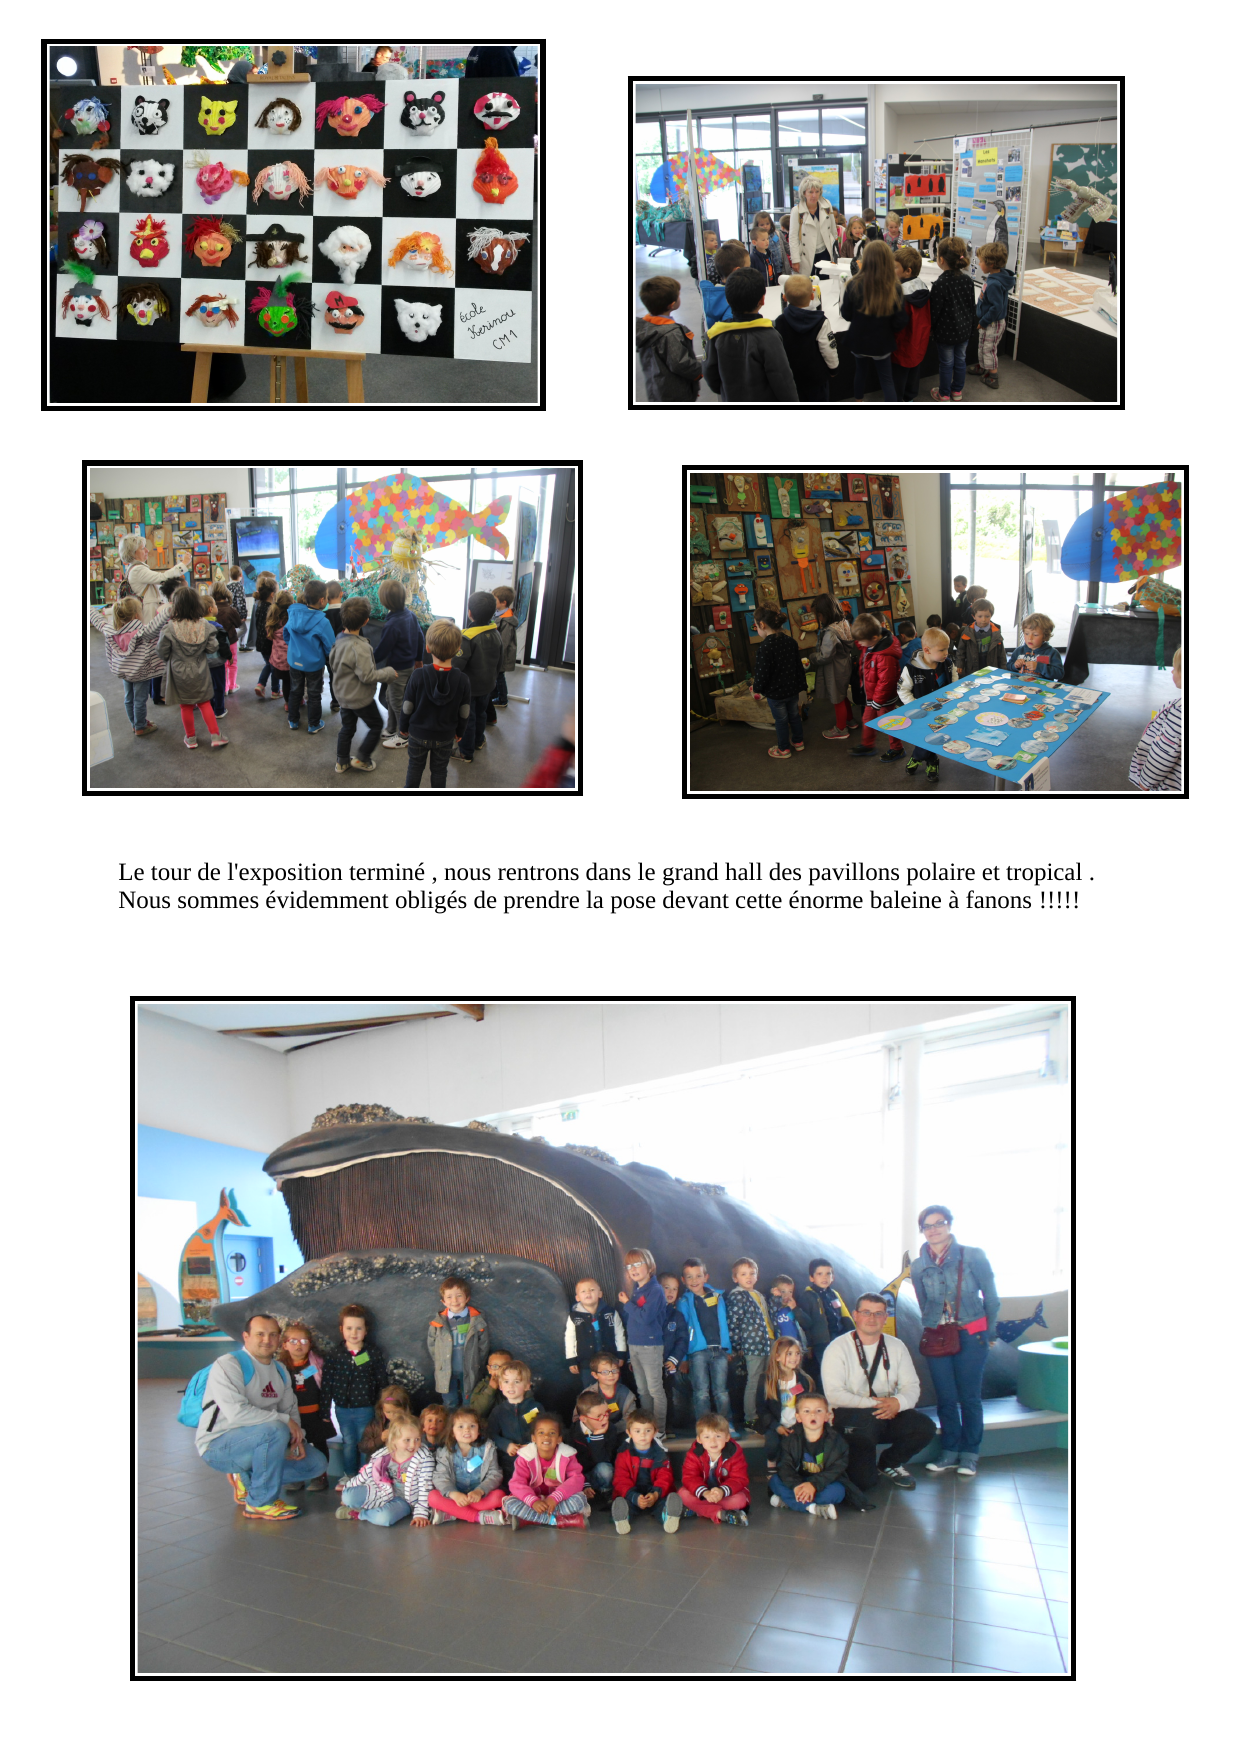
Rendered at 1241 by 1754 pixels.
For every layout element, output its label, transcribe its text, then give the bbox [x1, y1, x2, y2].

picture [635, 84, 1118, 402]
text Nous sommes évidemment obligés de prendre la pose devant cette énorme baleine à fanons !!!!! [118, 885, 1122, 914]
picture [137, 1004, 1069, 1673]
picture [90, 468, 575, 788]
text Le tour de l'exposition terminé , nous rentrons dans le grand hall des pavillons polaire et tropical . [118, 857, 1122, 885]
picture [690, 473, 1182, 791]
picture [49, 46, 538, 403]
text [135, 1001, 1071, 1676]
